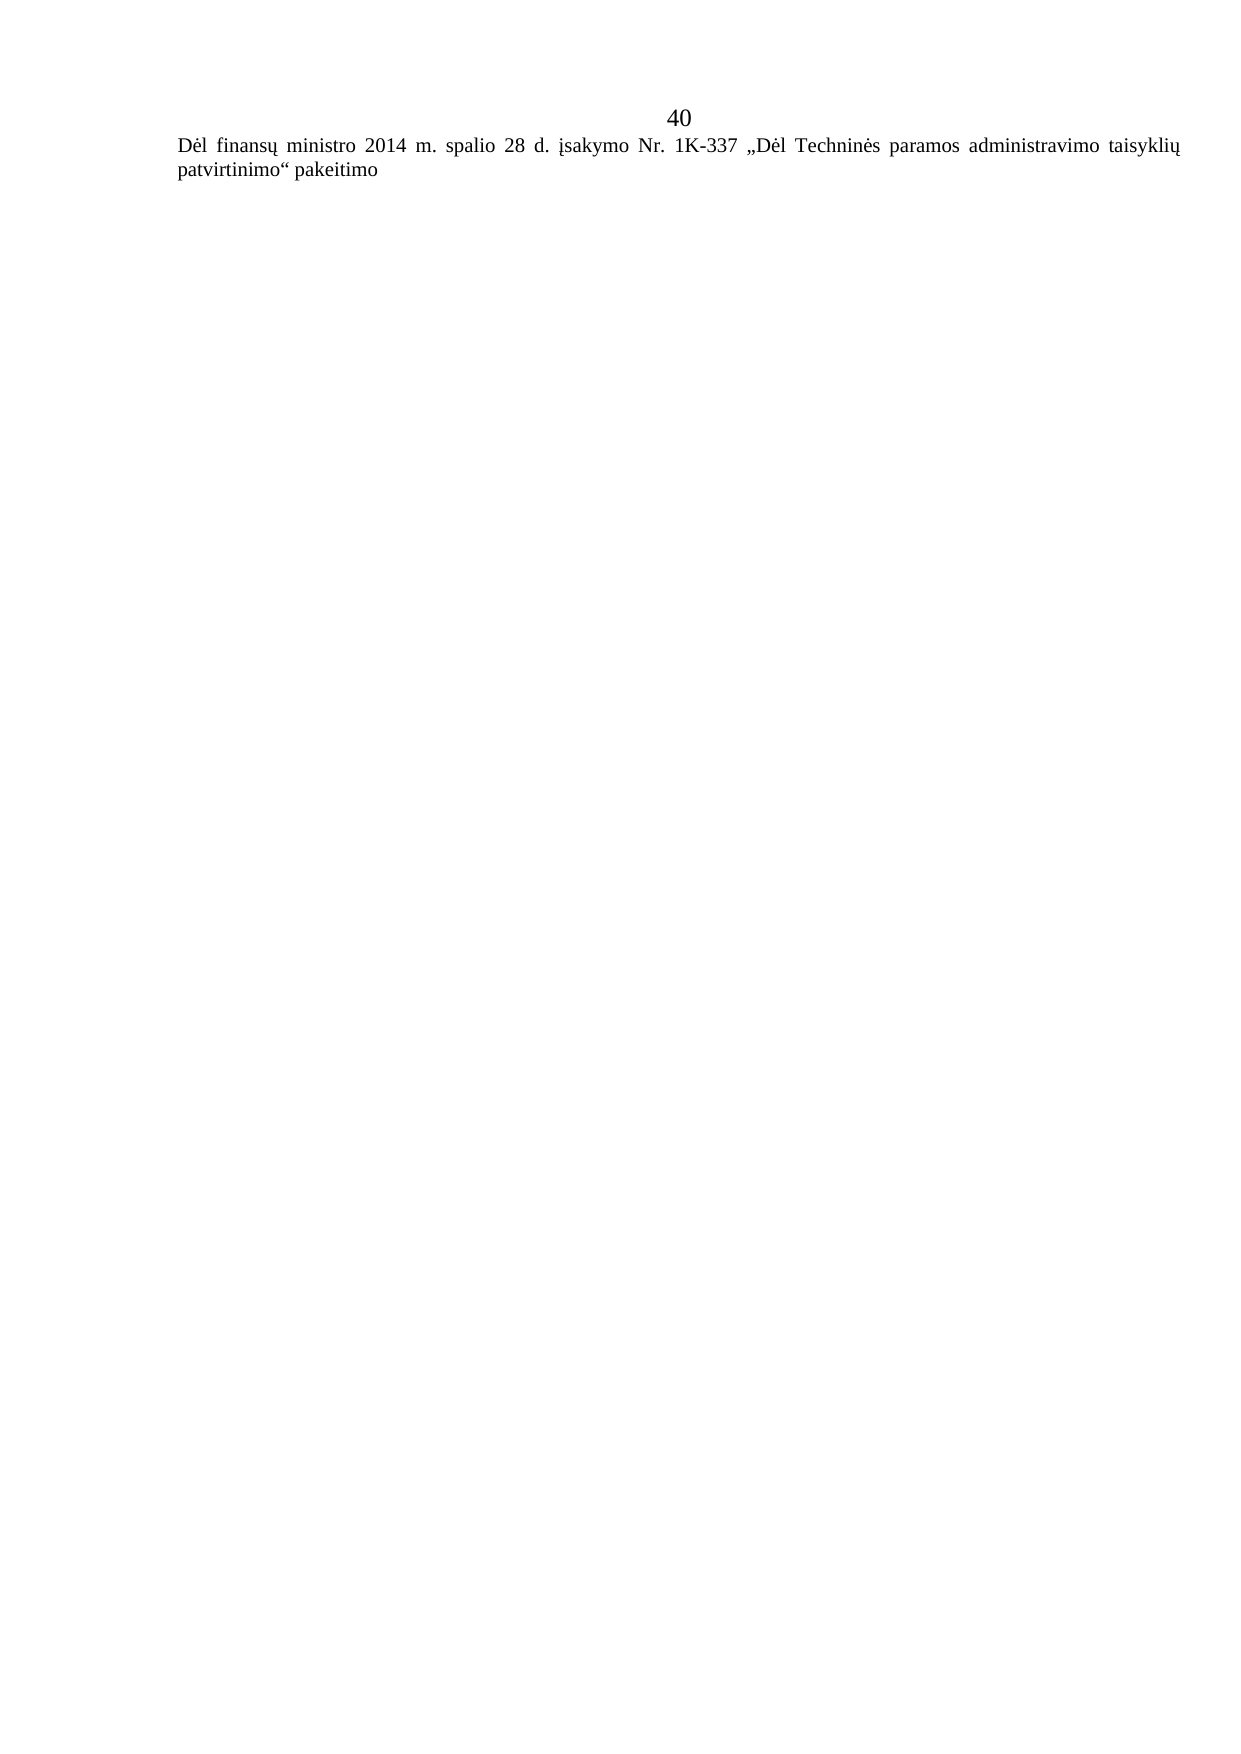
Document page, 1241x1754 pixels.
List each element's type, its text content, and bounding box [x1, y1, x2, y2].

text Dėl finansų ministro 2014 m. spalio 28 d. įsakymo Nr. 1K-337 „Dėl Techninės paramos administravimo taisyklių patvirtinimo“ pakeitimo [177, 133, 1181, 181]
